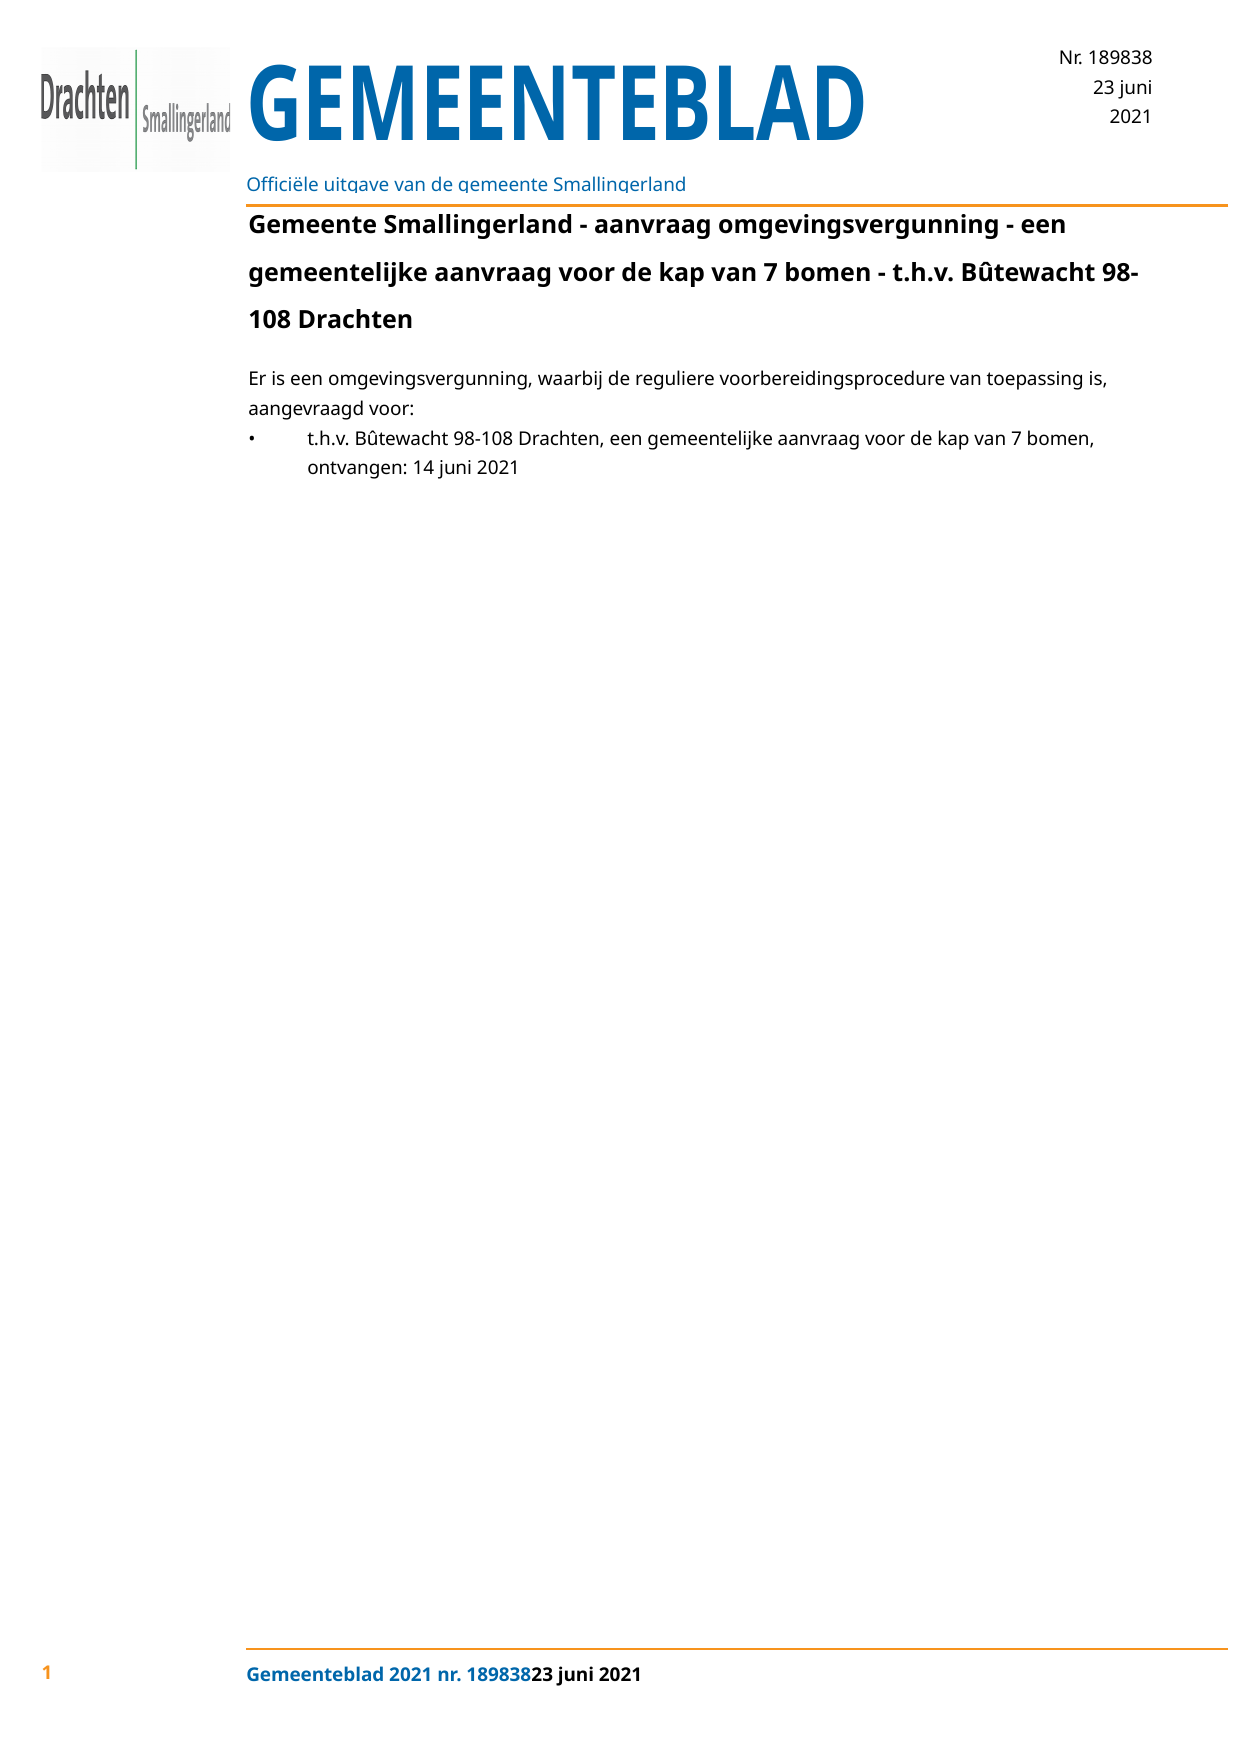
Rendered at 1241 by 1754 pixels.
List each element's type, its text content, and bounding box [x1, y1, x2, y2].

picture [41, 47, 231, 172]
text Gemeente Smallingerland - aanvraag omgevingsvergunning - een gemeentelijke aanvraag voor de kap van 7 bomen - t.h.v. Bûtewacht 98-108 Drachten [248, 207, 1152, 336]
text Er is een omgevingsvergunning, waarbij de reguliere voorbereidingsprocedure van toepassing is, aangevraagd voor: [248, 366, 1152, 421]
list t.h.v. Bûtewacht 98-108 Drachten, een gemeentelijke aanvraag voor de kap van 7 bomen, ontvangen: 14 juni 2021 [248, 425, 1152, 480]
